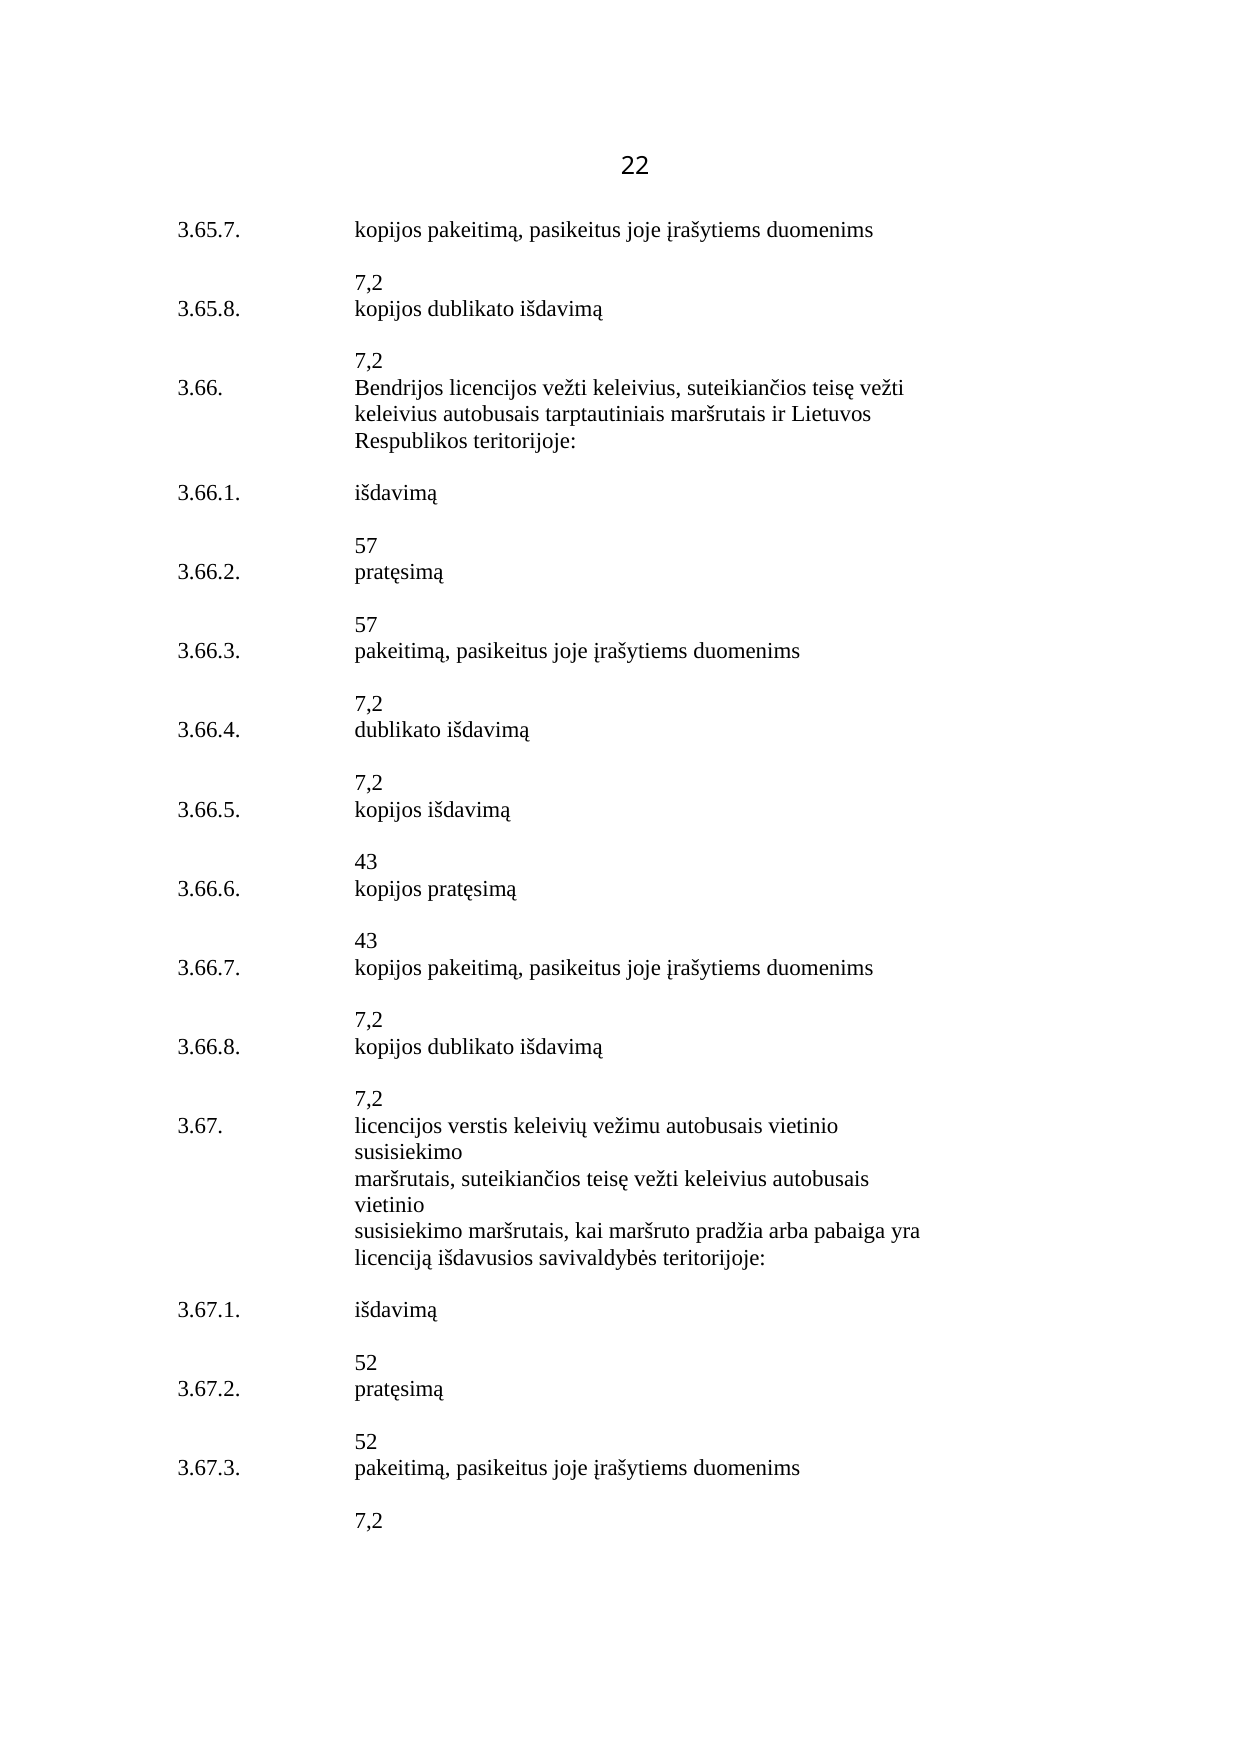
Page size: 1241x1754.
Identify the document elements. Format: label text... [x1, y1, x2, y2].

text 3.67. licencijos verstis keleivių vežimu autobusais vietinio susisiekimo [177, 1112, 945, 1164]
text 3.66.1. išdavimą 57 [177, 479, 945, 558]
text licenciją išdavusios savivaldybės teritorijoje: [354, 1244, 945, 1296]
text maršrutais, suteikiančios teisę vežti keleivius autobusais vietinio [354, 1164, 945, 1217]
text 3.66.8. kopijos dublikato išdavimą 7,2 [177, 1033, 945, 1112]
text 3.66.4. dublikato išdavimą 7,2 [177, 717, 945, 796]
text 3.66.5. kopijos išdavimą 43 [177, 796, 945, 875]
text 3.66.7. kopijos pakeitimą, pasikeitus joje įrašytiems duomenims 7,2 [177, 954, 945, 1033]
text 3.66.2. pratęsimą 57 [177, 558, 945, 637]
text 3.66. Bendrijos licencijos vežti keleivius, suteikiančios teisę vežti [177, 374, 945, 400]
text 3.65.8. kopijos dublikato išdavimą 7,2 [177, 295, 945, 374]
text 3.67.2. pratęsimą 52 [177, 1375, 945, 1454]
text keleivius autobusais tarptautiniais maršrutais ir Lietuvos [354, 400, 945, 427]
text 3.65.7. kopijos pakeitimą, pasikeitus joje įrašytiems duomenims 7,2 [177, 216, 945, 295]
text 3.67.3. pakeitimą, pasikeitus joje įrašytiems duomenims 7,2 [177, 1454, 945, 1533]
text 3.66.6. kopijos pratęsimą 43 [177, 875, 945, 954]
text 3.67.1. išdavimą 52 [177, 1296, 945, 1375]
text susisiekimo maršrutais, kai maršruto pradžia arba pabaiga yra [354, 1217, 945, 1244]
text Respublikos teritorijoje: [354, 427, 945, 479]
text 3.66.3. pakeitimą, pasikeitus joje įrašytiems duomenims 7,2 [177, 637, 945, 717]
